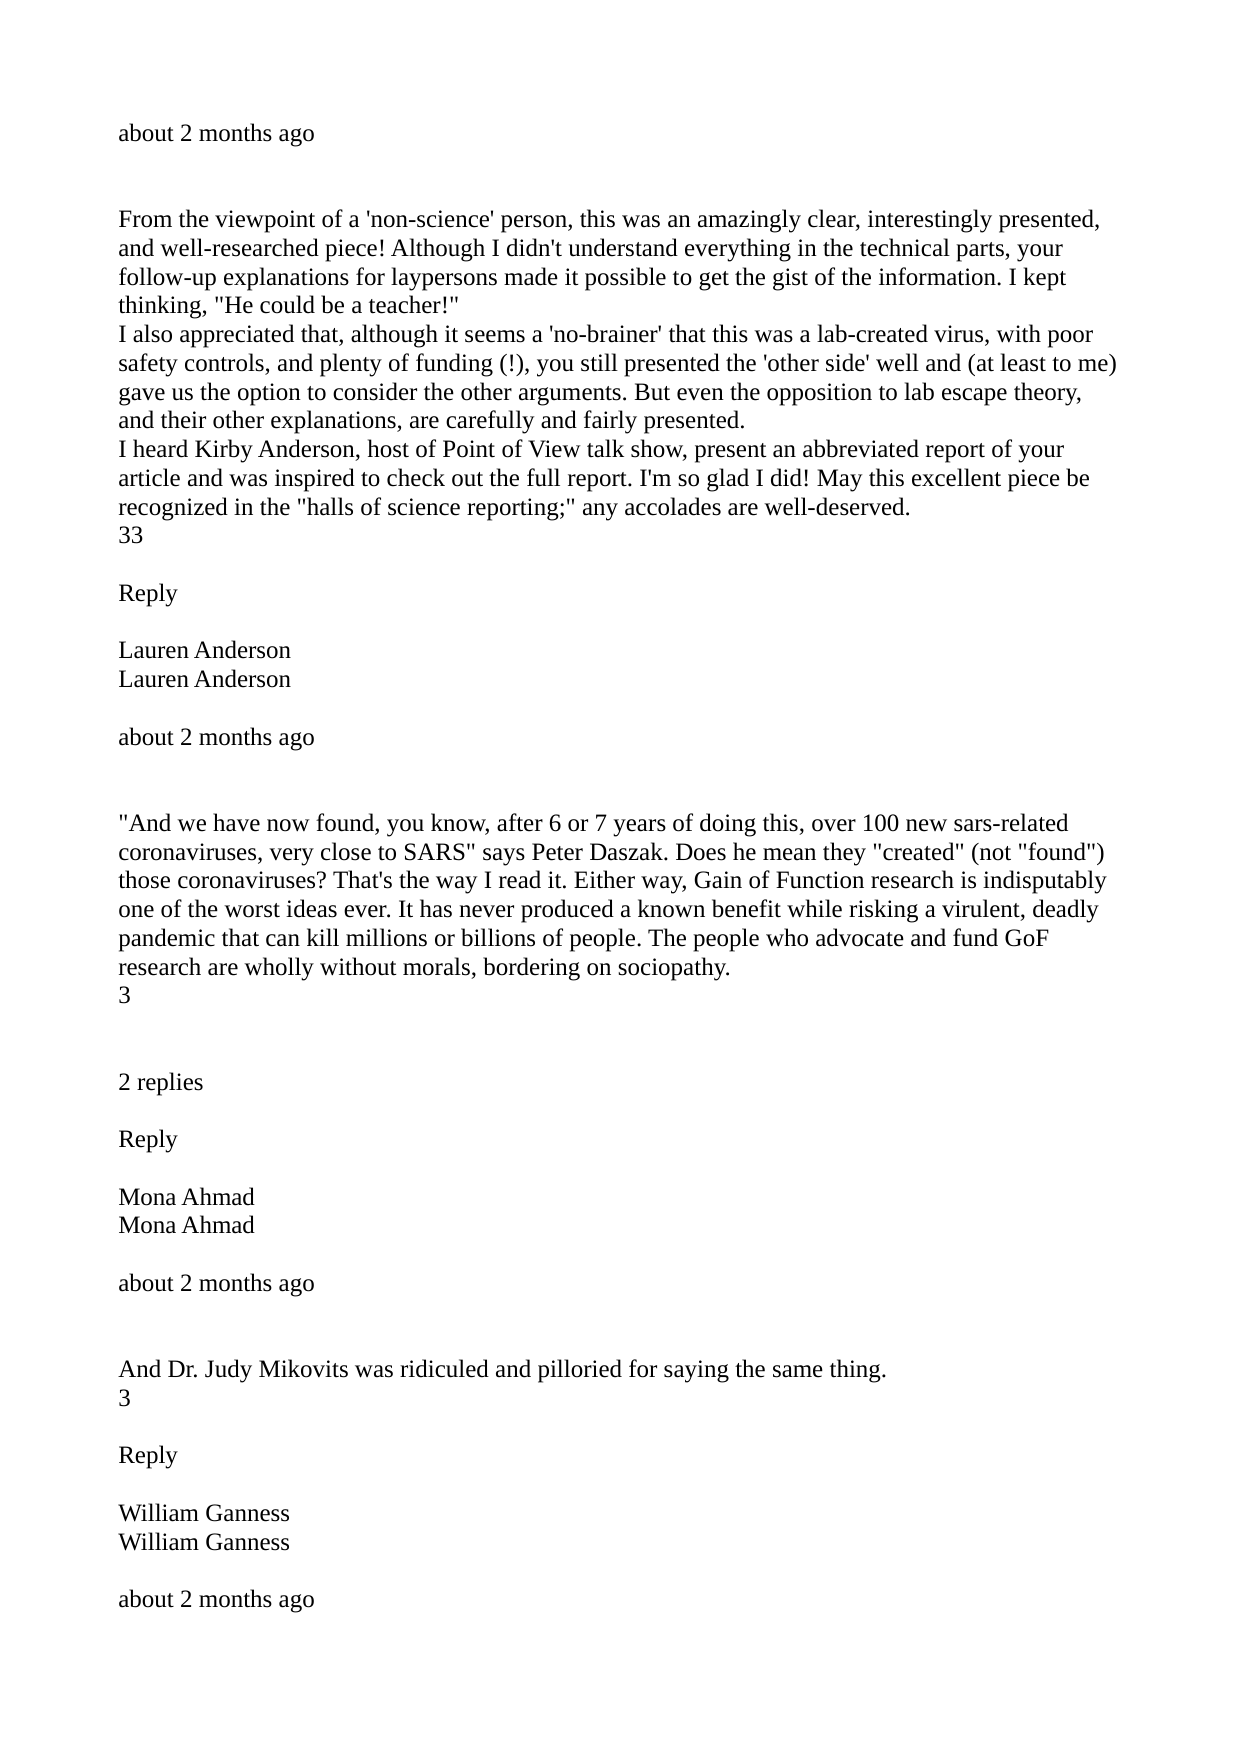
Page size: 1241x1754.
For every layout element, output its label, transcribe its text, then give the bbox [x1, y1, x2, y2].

text about 2 months ago [118, 722, 1122, 751]
text Mona Ahmad [118, 1182, 1122, 1211]
text "And we have now found, you know, after 6 or 7 years of doing this, over 100 new sars-related coronaviruses, very close to SARS" says Peter Daszak. Does he mean they "created" (not "found") those coronaviruses? That's the way I read it. Either way, Gain of Function research is indisputably one of the worst ideas ever. It has never produced a known benefit while risking a virulent, deadly pandemic that can kill millions or billions of people. The people who advocate and fund GoF research are wholly without morals, bordering on sociopathy. [118, 808, 1122, 981]
text Reply [118, 1441, 1122, 1469]
text Mona Ahmad [118, 1211, 1122, 1239]
text Lauren Anderson [118, 636, 1122, 664]
text Reply [118, 1124, 1122, 1153]
text about 2 months ago [118, 118, 1122, 147]
text 2 replies [118, 1067, 1122, 1096]
text From the viewpoint of a 'non-science' person, this was an amazingly clear, interestingly presented, and well-researched piece! Although I didn't understand everything in the technical parts, your follow-up explanations for laypersons made it possible to get the gist of the information. I kept thinking, "He could be a teacher!" [118, 204, 1122, 319]
text I heard Kirby Anderson, host of Point of View talk show, present an abbreviated report of your article and was inspired to check out the full report. I'm so glad I did! May this excellent piece be recognized in the "halls of science reporting;" any accolades are well-deserved. [118, 434, 1122, 521]
text William Ganness [118, 1498, 1122, 1527]
text William Ganness [118, 1527, 1122, 1556]
text 3 [118, 1383, 1122, 1412]
text 33 [118, 521, 1122, 549]
text I also appreciated that, although it seems a 'no-brainer' that this was a lab-created virus, with poor safety controls, and plenty of funding (!), you still presented the 'other side' well and (at least to me) gave us the option to consider the other arguments. But even the opposition to lab escape theory, and their other explanations, are carefully and fairly presented. [118, 319, 1122, 434]
text Reply [118, 578, 1122, 607]
text Lauren Anderson [118, 664, 1122, 693]
text And Dr. Judy Mikovits was ridiculed and pilloried for saying the same thing. [118, 1354, 1122, 1383]
text about 2 months ago [118, 1584, 1122, 1613]
text 3 [118, 981, 1122, 1009]
text about 2 months ago [118, 1268, 1122, 1297]
